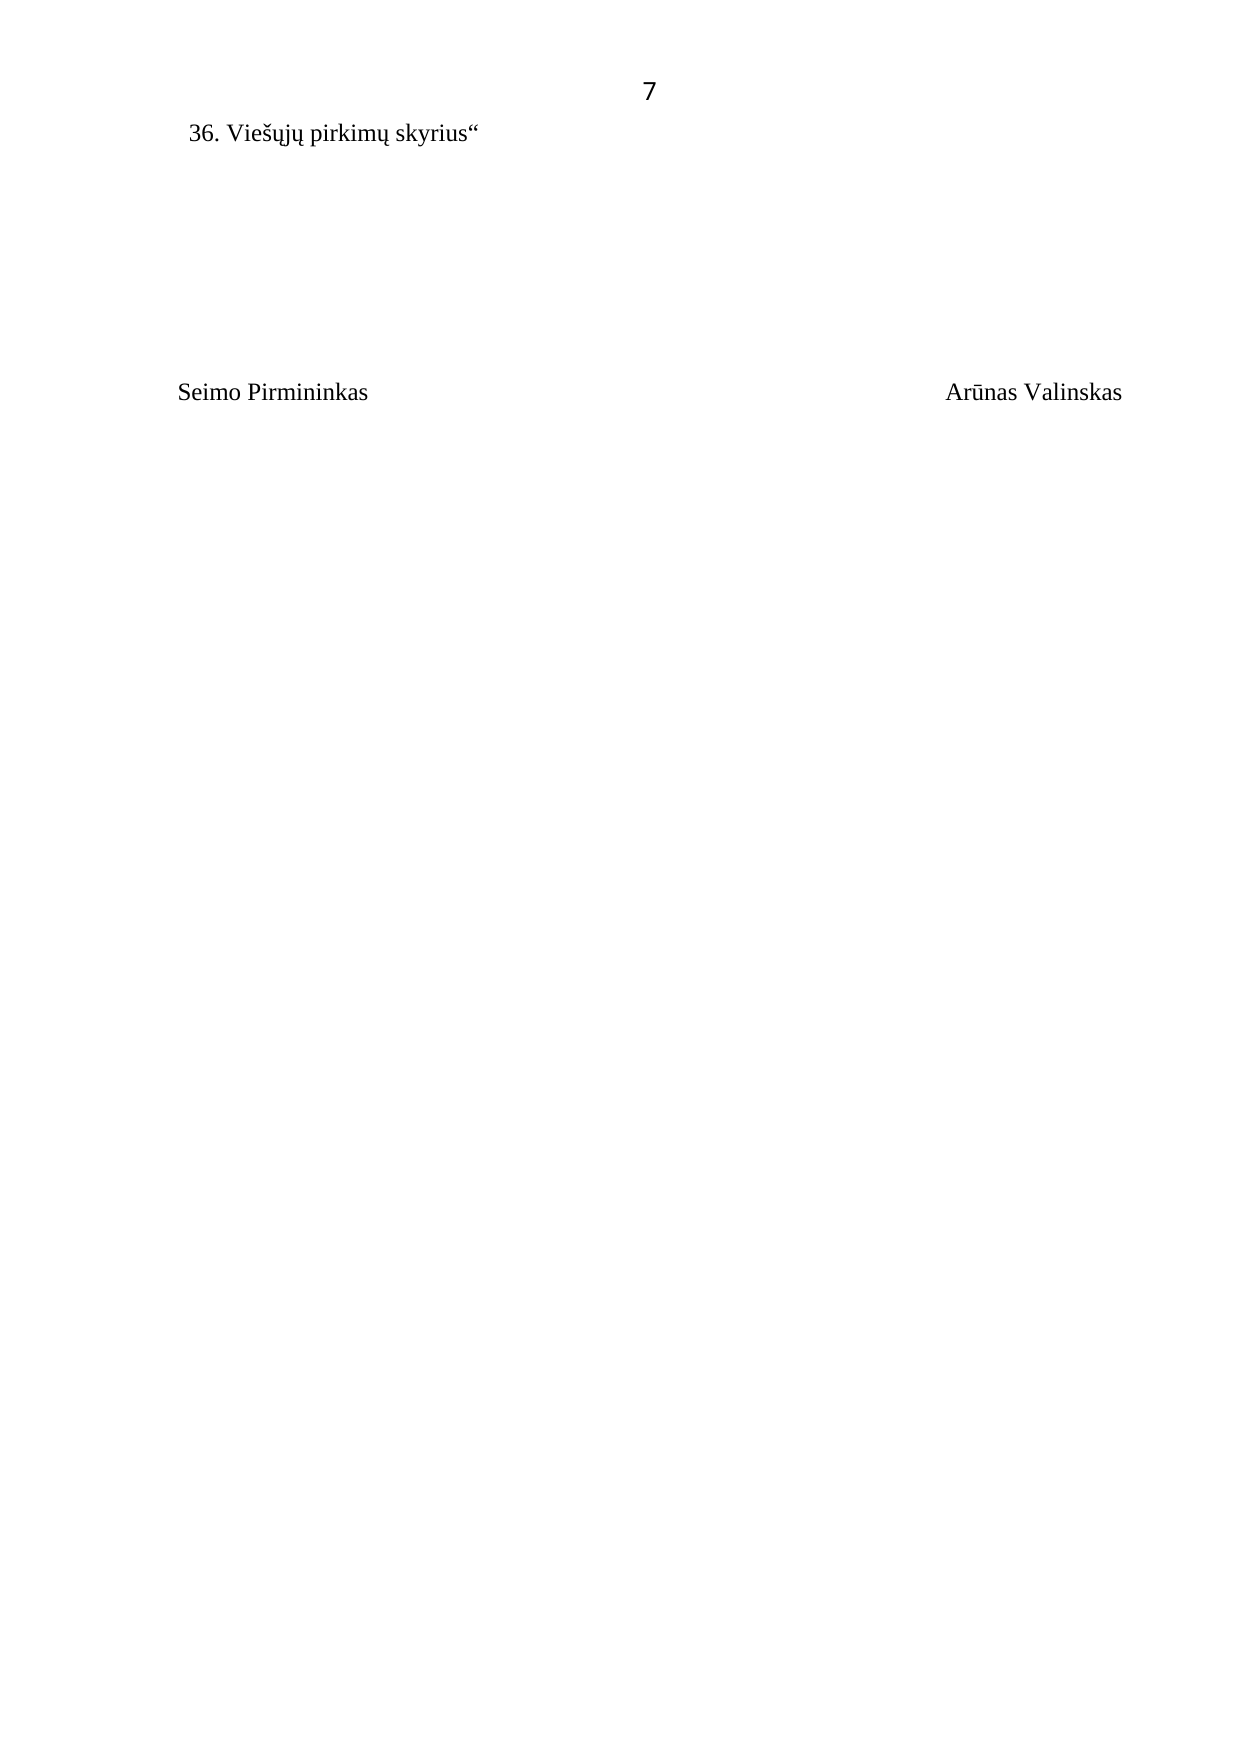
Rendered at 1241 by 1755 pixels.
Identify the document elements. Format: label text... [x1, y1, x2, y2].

text Seimo Pirmininkas Arūnas Valinskas [177, 377, 1152, 406]
text 36. Viešųjų pirkimų skyrius“ [188, 118, 1152, 147]
